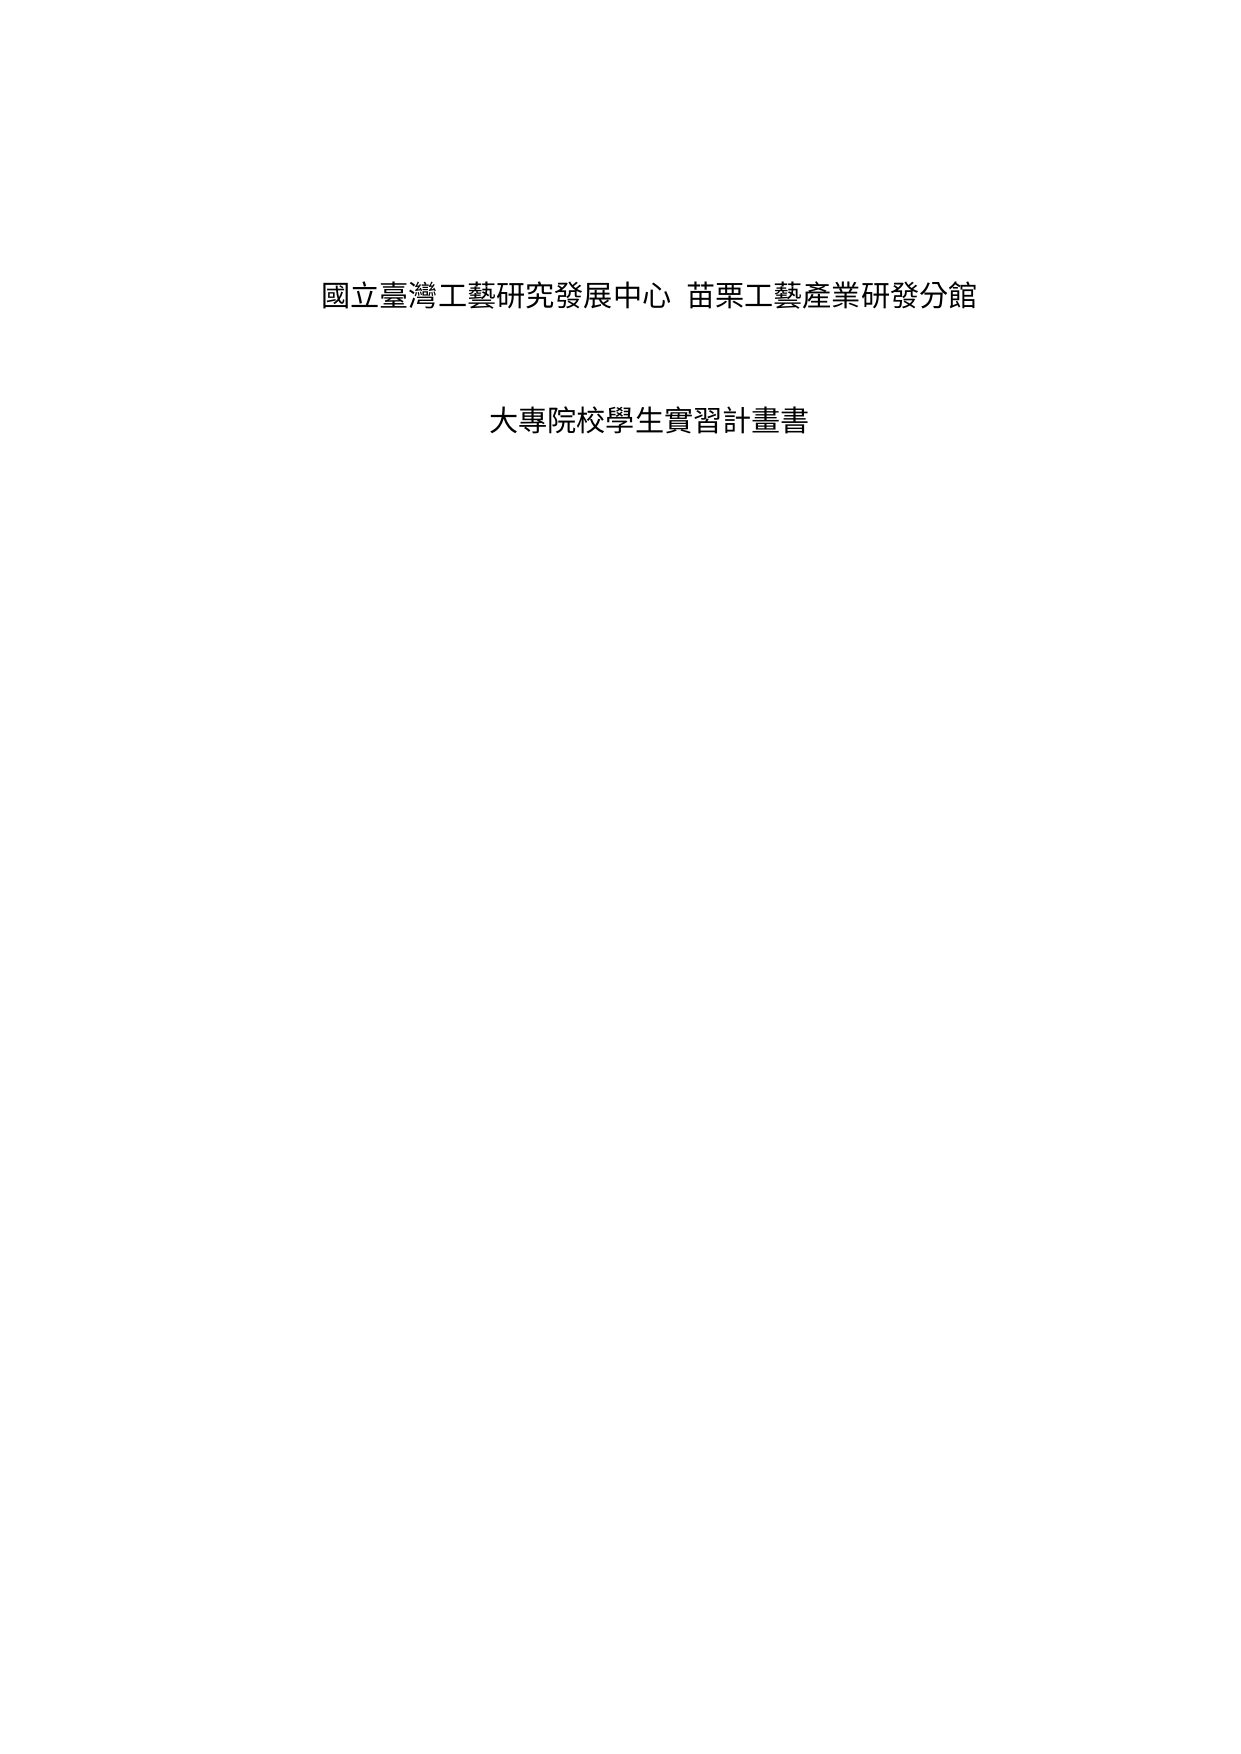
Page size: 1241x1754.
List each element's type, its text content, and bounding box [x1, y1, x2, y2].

text 國立臺灣工藝研究發展中心 苗栗工藝產業研發分館 [75, 252, 1165, 314]
text 大專院校學生實習計畫書 [75, 377, 1165, 439]
